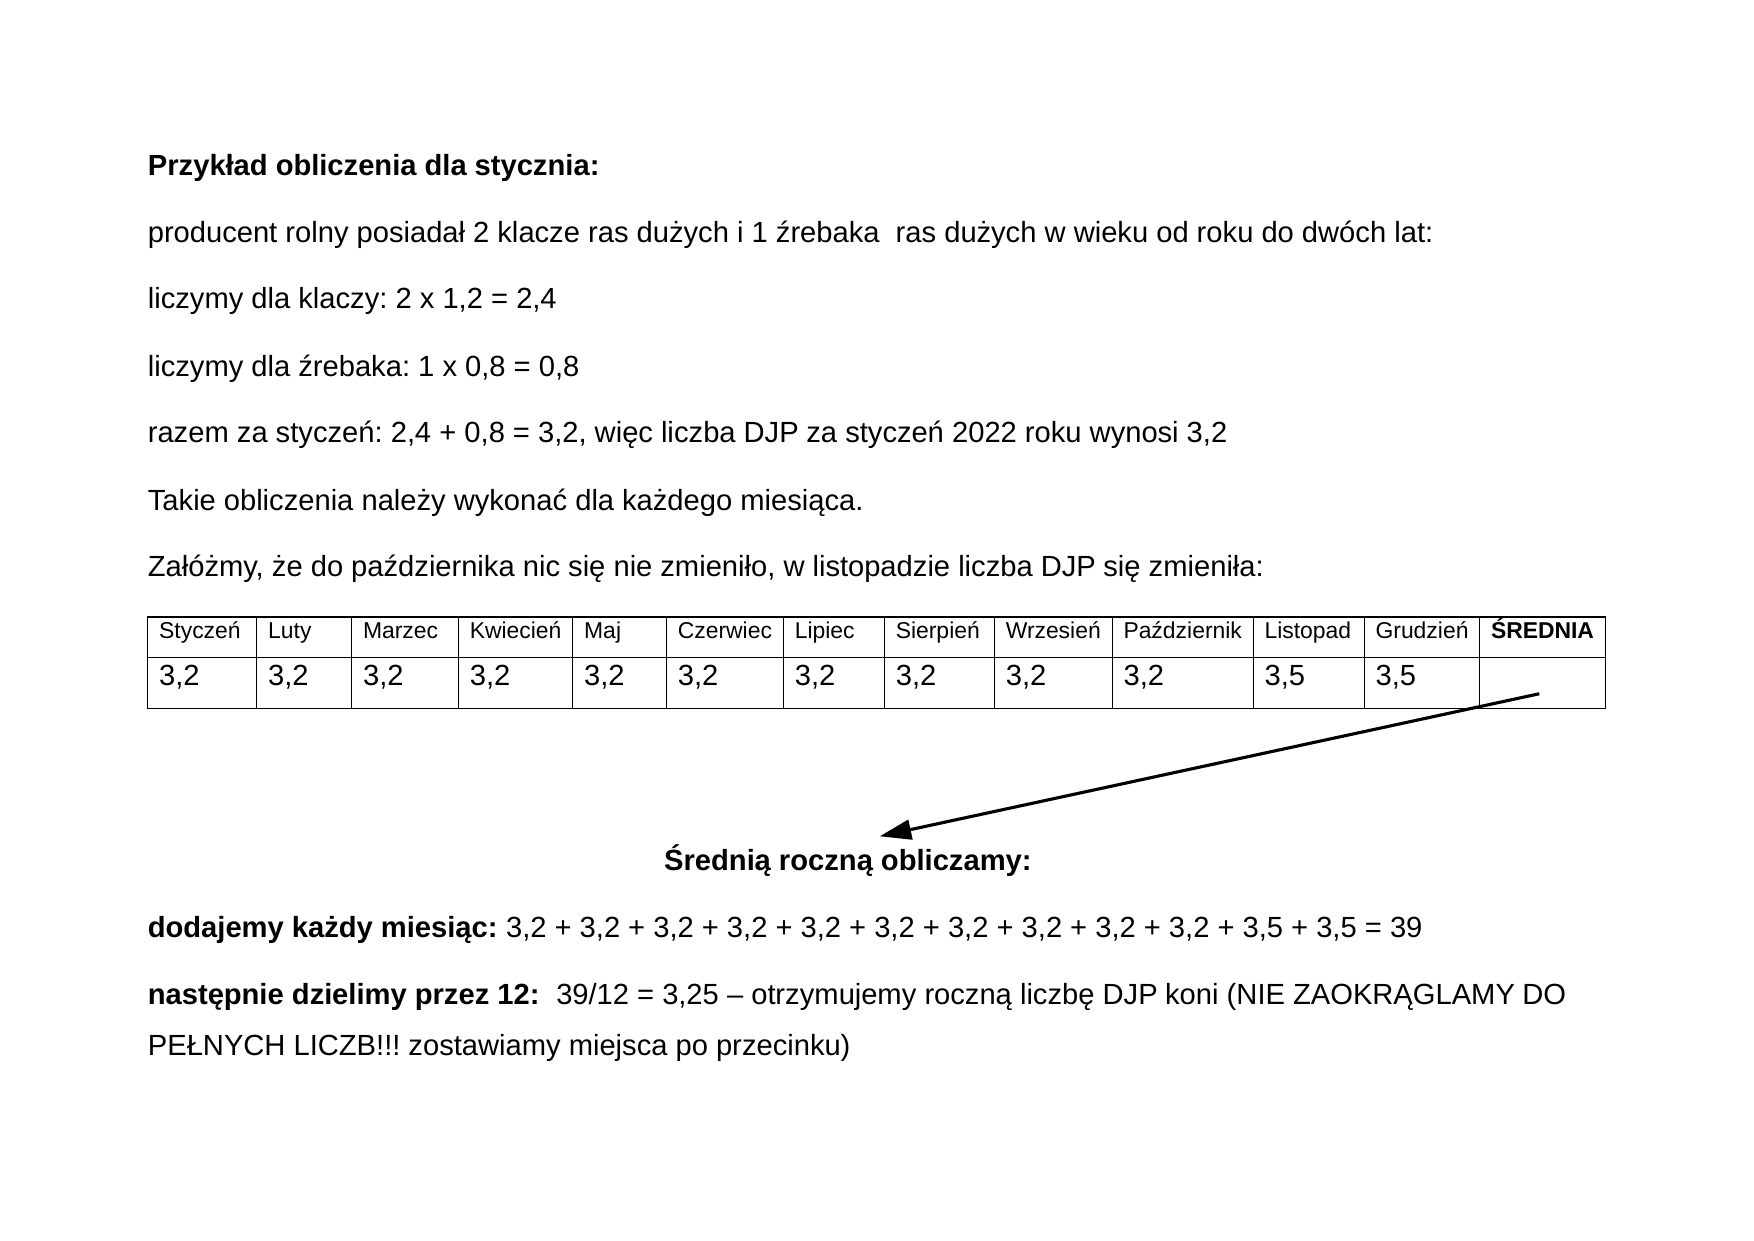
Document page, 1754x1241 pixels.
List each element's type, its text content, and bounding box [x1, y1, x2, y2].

table_cell 3,2 [257, 658, 351, 708]
table_cell [1480, 658, 1605, 708]
table_cell 3,2 [459, 658, 572, 708]
text Średnią roczną obliczamy: [148, 843, 1606, 877]
text dodajemy każdy miesiąc: 3,2 + 3,2 + 3,2 + 3,2 + 3,2 + 3,2 + 3,2 + 3,2 + 3,2 + 3,2 + 3,5 + 3,5 = 39 [148, 910, 1606, 944]
text Załóżmy, że do października nic się nie zmieniło, w listopadzie liczba DJP się zmieniła: [148, 549, 1606, 583]
table_header Październik [1113, 618, 1253, 657]
table_header Listopad [1254, 618, 1364, 657]
table_header Sierpień [885, 618, 994, 657]
text Przykład obliczenia dla stycznia: [148, 148, 1606, 181]
table_header Wrzesień [995, 618, 1112, 657]
table_header Maj [573, 618, 666, 657]
table_cell 3,5 [1254, 658, 1364, 708]
table_header Styczeń [148, 618, 256, 657]
table_header ŚREDNIA [1480, 618, 1605, 657]
table_header Luty [257, 618, 351, 657]
table_cell 3,2 [995, 658, 1112, 708]
table_cell 3,5 [1365, 658, 1479, 708]
table_cell 3,2 [1113, 658, 1253, 708]
text Takie obliczenia należy wykonać dla każdego miesiąca. [148, 482, 1606, 516]
text następnie dzielimy przez 12: 39/12 = 3,25 – otrzymujemy roczną liczbę DJP koni (NIE ZAOKRĄGLAMY DO PEŁNYCH LICZB!!! zostawiamy miejsca po przecinku) [148, 977, 1606, 1061]
table_header Lipiec [784, 618, 884, 657]
text liczymy dla klaczy: 2 x 1,2 = 2,4 [148, 282, 1606, 315]
table_cell 3,2 [148, 658, 256, 708]
text liczymy dla źrebaka: 1 x 0,8 = 0,8 [148, 348, 1606, 382]
table_cell 3,2 [667, 658, 783, 708]
text razem za styczeń: 2,4 + 0,8 = 3,2, więc liczba DJP za styczeń 2022 roku wynosi 3,2 [148, 416, 1606, 449]
table_cell 3,2 [784, 658, 884, 708]
table_header Czerwiec [667, 618, 783, 657]
text producent rolny posiadał 2 klacze ras dużych i 1 źrebaka ras dużych w wieku od roku do dwóch lat: [148, 214, 1606, 248]
table_cell 3,2 [352, 658, 458, 708]
table_header Marzec [352, 618, 458, 657]
table_header Kwiecień [459, 618, 572, 657]
table_cell 3,2 [885, 658, 994, 708]
table_cell 3,2 [573, 658, 666, 708]
table_header Grudzień [1365, 618, 1479, 657]
